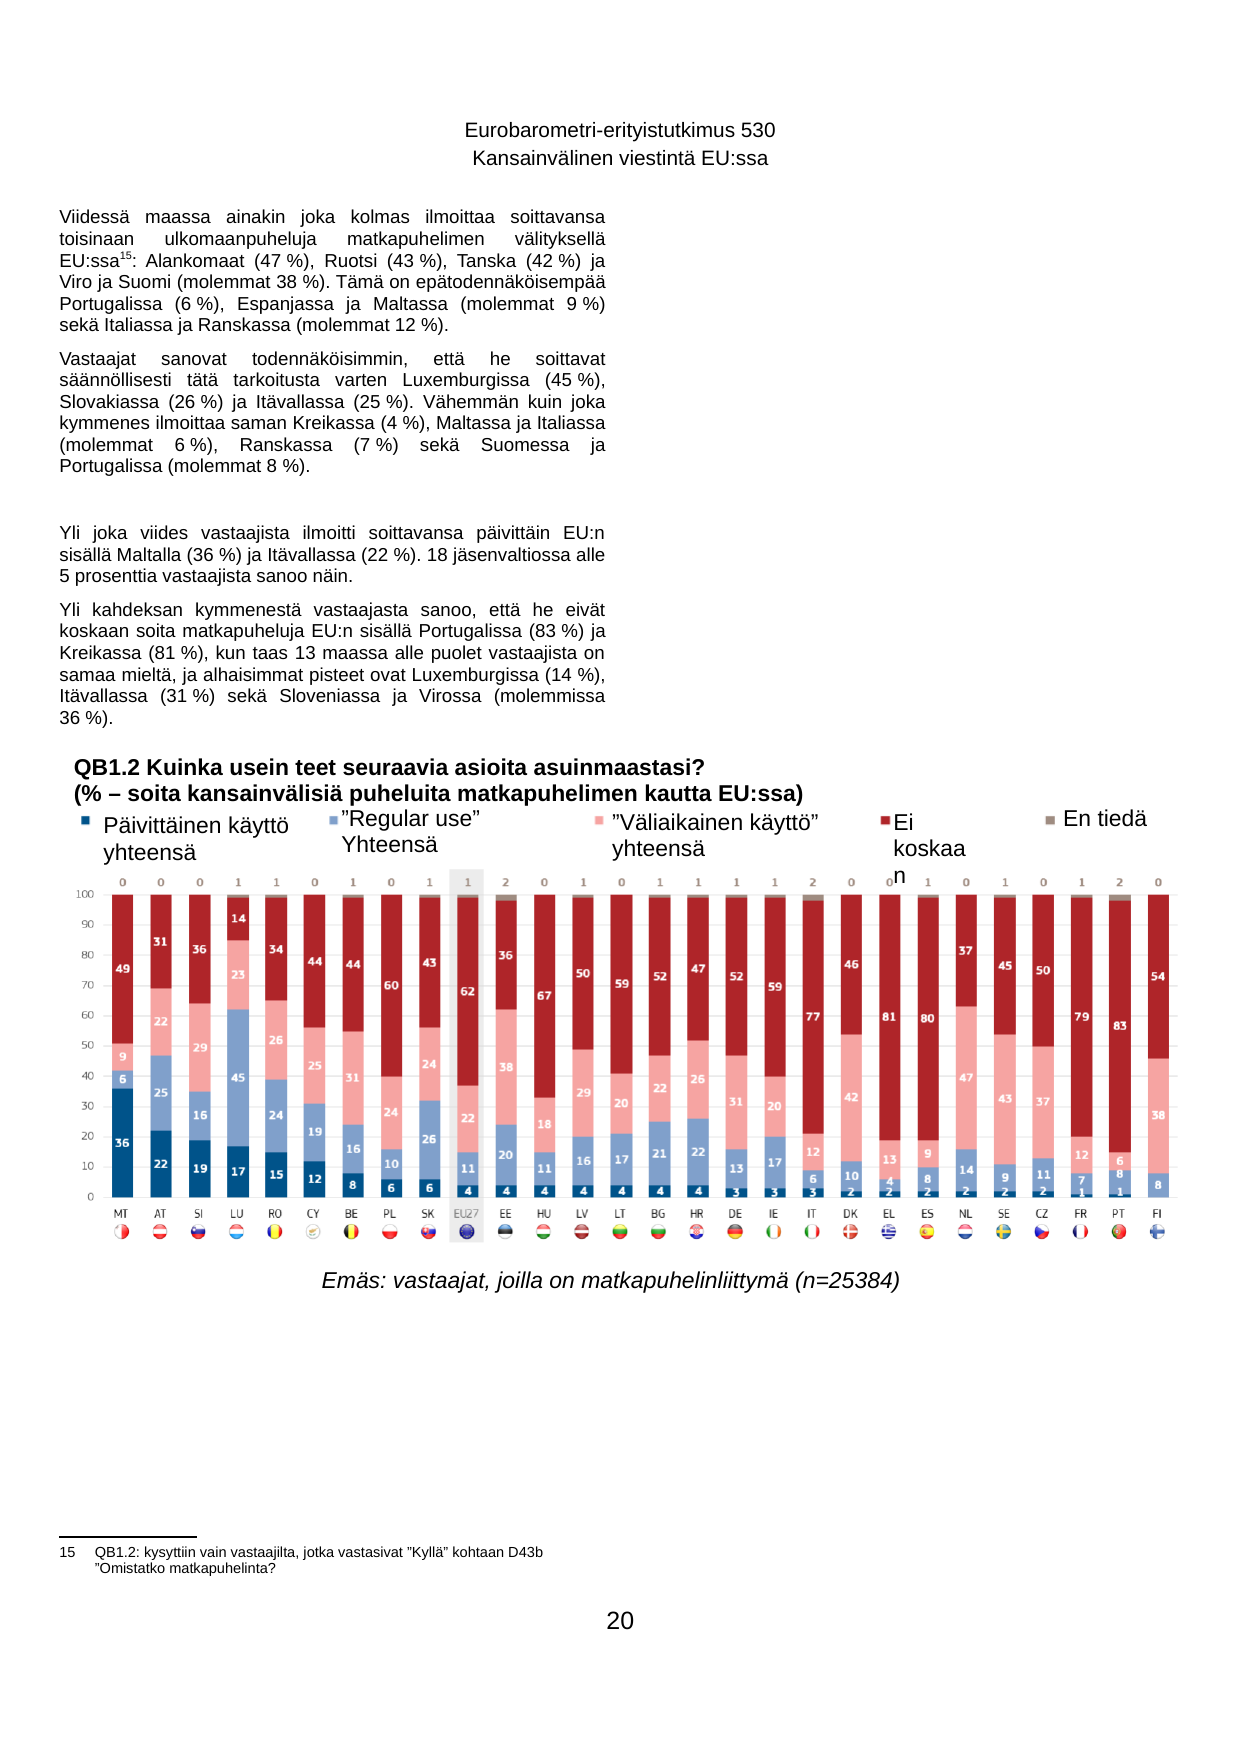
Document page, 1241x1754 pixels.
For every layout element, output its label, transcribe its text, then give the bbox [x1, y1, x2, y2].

picture [354, 791, 359, 799]
picture [66, 864, 1189, 1249]
text Yli kahdeksan kymmenestä vastaajasta sanoo, että he eivät koskaan soita matkapuheluja EU:n sisällä Portugalissa (83 %) ja Kreikassa (81 %), kun taas 13 maassa alle puolet vastaajista on samaa mieltä, ja alhaisimmat pisteet ovat Luxemburgissa (14 %), Itävallassa (31 %) sekä Sloveniassa ja Virossa (molemmissa 36 %). [59, 599, 605, 728]
picture [66, 790, 1056, 843]
picture [144, 791, 150, 799]
picture [528, 791, 533, 799]
text Yli joka viides vastaajista ilmoitti soittavansa päivittäin EU:n sisällä Maltalla (36 %) ja Itävallassa (22 %). 18 jäsenvaltiossa alle 5 prosenttia vastaajista sanoo näin. [59, 522, 605, 587]
text Viidessä maassa ainakin joka kolmas ilmoittaa soittavansa toisinaan ulkomaanpuheluja matkapuhelimen välityksellä EU:ssa: Alankomaat (47 %), Ruotsi (43 %), Tanska (42 %) ja Viro ja Suomi (molemmat 38 %). Tämä on epätodennäköisempää Portugalissa (6 %), Espanjassa ja Maltassa (molemmat 9 %) sekä Italiassa ja Ranskassa (molemmat 12 %). [59, 206, 605, 336]
text QB1.2: kysyttiin vain vastaajilta, jotka vastasivat ”Kyllä” kohtaan D43b ”Omistatko matkapuhelinta? [59, 1543, 605, 1577]
text Vastaajat sanovat todennäköisimmin, että he soittavat säännöllisesti tätä tarkoitusta varten Luxemburgissa (45 %), Slovakiassa (26 %) ja Itävallassa (25 %). Vähemmän kuin joka kymmenes ilmoittaa saman Kreikassa (4 %), Maltassa ja Italiassa (molemmat 6 %), Ranskassa (7 %) sekä Suomessa ja Portugalissa (molemmat 8 %). [59, 347, 605, 477]
picture [738, 790, 745, 799]
picture [276, 790, 281, 798]
